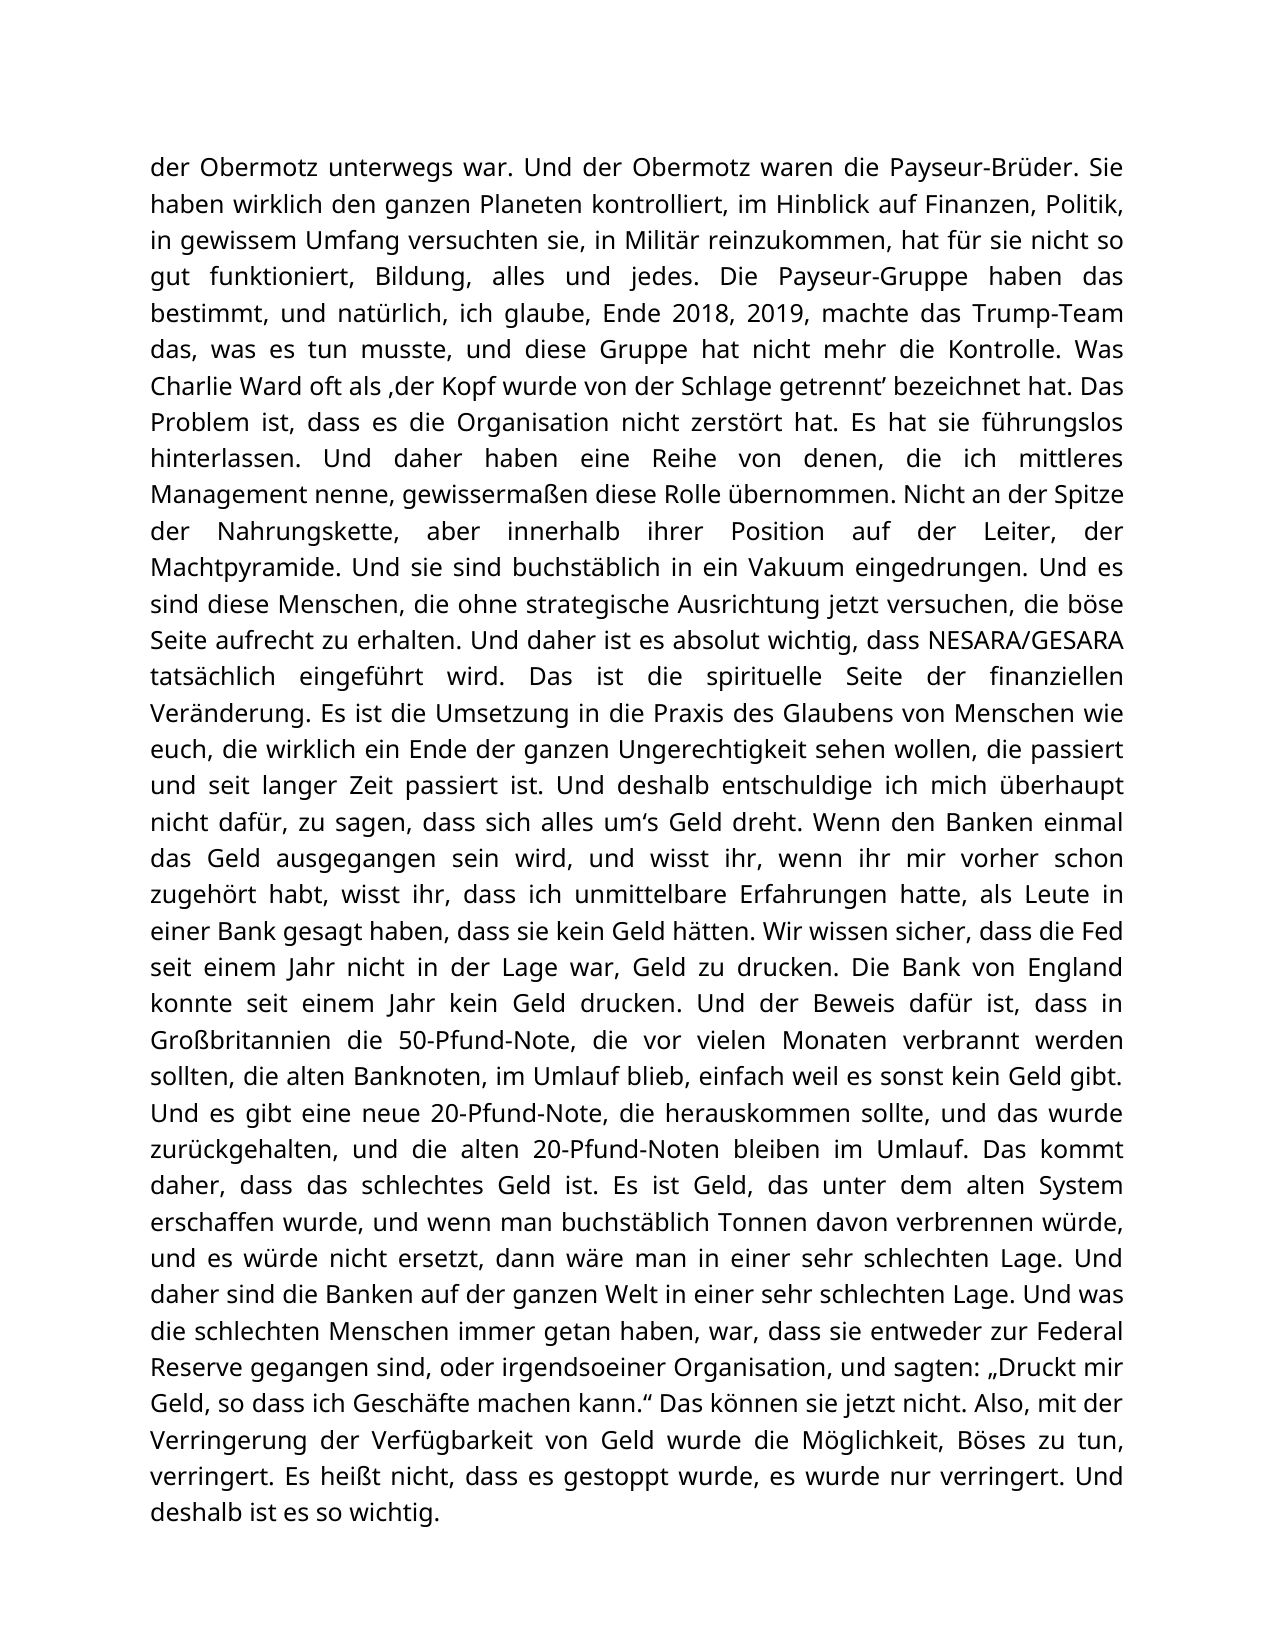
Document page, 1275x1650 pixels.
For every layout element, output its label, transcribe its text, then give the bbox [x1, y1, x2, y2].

text der Obermotz unterwegs war. Und der Obermotz waren die Payseur-Brüder. Sie haben wirklich den ganzen Planeten kontrolliert, im Hinblick auf Finanzen, Politik, in gewissem Umfang versuchten sie, in Militär reinzukommen, hat für sie nicht so gut funktioniert, Bildung, alles und jedes. Die Payseur-Gruppe haben das bestimmt, und natürlich, ich glaube, Ende 2018, 2019, machte das Trump-Team das, was es tun musste, und diese Gruppe hat nicht mehr die Kontrolle. Was Charlie Ward oft als ‚der Kopf wurde von der Schlage getrennt’ bezeichnet hat. Das Problem ist, dass es die Organisation nicht zerstört hat. Es hat sie führungslos hinterlassen. Und daher haben eine Reihe von denen, die ich mittleres Management nenne, gewissermaßen diese Rolle übernommen. Nicht an der Spitze der Nahrungskette, aber innerhalb ihrer Position auf der Leiter, der Machtpyramide. Und sie sind buchstäblich in ein Vakuum eingedrungen. Und es sind diese Menschen, die ohne strategische Ausrichtung jetzt versuchen, die böse Seite aufrecht zu erhalten. Und daher ist es absolut wichtig, dass NESARA/GESARA tatsächlich eingeführt wird. Das ist die spirituelle Seite der finanziellen Veränderung. Es ist die Umsetzung in die Praxis des Glaubens von Menschen wie euch, die wirklich ein Ende der ganzen Ungerechtigkeit sehen wollen, die passiert und seit langer Zeit passiert ist. Und deshalb entschuldige ich mich überhaupt nicht dafür, zu sagen, dass sich alles um‘s Geld dreht. Wenn den Banken einmal das Geld ausgegangen sein wird, und wisst ihr, wenn ihr mir vorher schon zugehört habt, wisst ihr, dass ich unmittelbare Erfahrungen hatte, als Leute in einer Bank gesagt haben, dass sie kein Geld hätten. Wir wissen sicher, dass die Fed seit einem Jahr nicht in der Lage war, Geld zu drucken. Die Bank von England konnte seit einem Jahr kein Geld drucken. Und der Beweis dafür ist, dass in Großbritannien die 50-Pfund-Note, die vor vielen Monaten verbrannt werden sollten, die alten Banknoten, im Umlauf blieb, einfach weil es sonst kein Geld gibt. Und es gibt eine neue 20-Pfund-Note, die herauskommen sollte, und das wurde zurückgehalten, und die alten 20-Pfund-Noten bleiben im Umlauf. Das kommt daher, dass das schlechtes Geld ist. Es ist Geld, das unter dem alten System erschaffen wurde, und wenn man buchstäblich Tonnen davon verbrennen würde, und es würde nicht ersetzt, dann wäre man in einer sehr schlechten Lage. Und daher sind die Banken auf der ganzen Welt in einer sehr schlechten Lage. Und was die schlechten Menschen immer getan haben, war, dass sie entweder zur Federal Reserve gegangen sind, oder irgendsoeiner Organisation, und sagten: „Druckt mir Geld, so dass ich Geschäfte machen kann.“ Das können sie jetzt nicht. Also, mit der Verringerung der Verfügbarkeit von Geld wurde die Möglichkeit, Böses zu tun, verringert. Es heißt nicht, dass es gestoppt wurde, es wurde nur verringert. Und deshalb ist es so wichtig. [150, 150, 1125, 1529]
